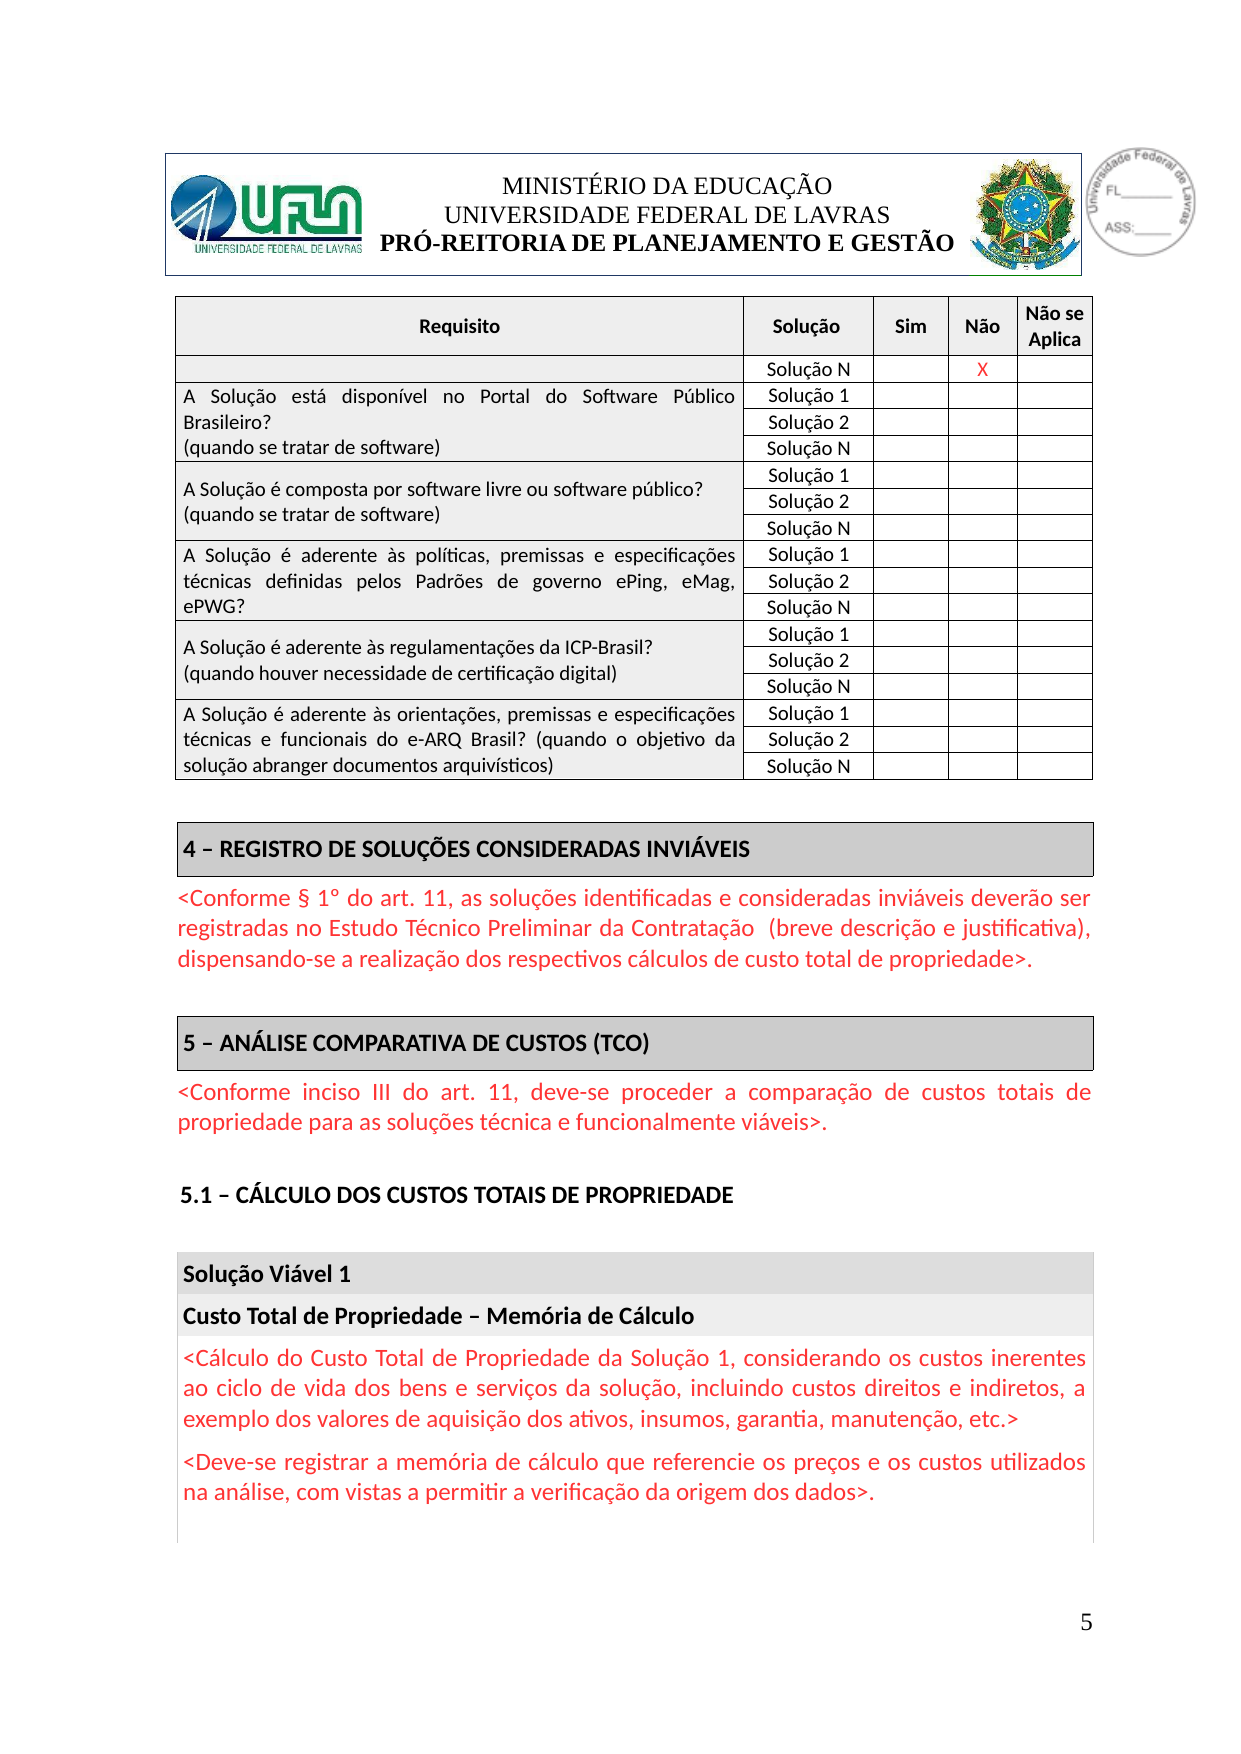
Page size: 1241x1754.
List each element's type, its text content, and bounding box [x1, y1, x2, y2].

picture [970, 159, 1081, 270]
table_cell Solução N [744, 356, 873, 382]
table_cell [1018, 568, 1092, 593]
table_cell Solução 2 [744, 409, 873, 434]
text 5.1 – CÁLCULO DOS CUSTOS TOTAIS DE PROPRIEDADE [180, 1179, 1093, 1210]
table_cell [949, 462, 1017, 487]
table_cell [874, 383, 948, 408]
table_header Requisito [176, 297, 743, 355]
table_cell [176, 356, 743, 382]
table_header Solução Viável 1 [178, 1252, 1093, 1294]
table_cell [1018, 647, 1092, 673]
table_cell Solução N [744, 753, 873, 778]
table_cell [874, 409, 948, 434]
table_cell [949, 568, 1017, 593]
table_cell [1018, 383, 1092, 408]
picture [1085, 147, 1197, 257]
table_cell [874, 647, 948, 673]
table_cell A Solução é aderente às orientações, premissas e especificações técnicas e funcionais do e-ARQ Brasil? (quando o objetivo da solução abranger documentos arquivísticos) [176, 700, 743, 778]
table_cell [949, 674, 1017, 699]
table_cell [1018, 462, 1092, 487]
table_cell [1018, 541, 1092, 567]
text <Conforme § 1º do art. 11, as soluções identificadas e consideradas inviáveis deverão ser registradas no Estudo Técnico Preliminar da Contratação (breve descrição e justificativa), dispensando-se a realização dos respectivos cálculos de custo total de propriedade>. [177, 882, 1093, 973]
table_cell [874, 462, 948, 487]
table_cell [874, 489, 948, 514]
table_cell A Solução é aderente às políticas, premissas e especificações técnicas definidas pelos Padrões de governo ePing, eMag, ePWG? [176, 541, 743, 620]
table_cell [874, 436, 948, 461]
table_cell [949, 700, 1017, 726]
table_cell A Solução é aderente às regulamentações da ICP-Brasil? (quando houver necessidade de certificação digital) [176, 621, 743, 699]
table_cell Custo Total de Propriedade – Memória de Cálculo [178, 1294, 1093, 1336]
table_cell [874, 515, 948, 540]
table_cell [949, 594, 1017, 620]
table_cell [1018, 489, 1092, 514]
table_cell [874, 568, 948, 593]
table_header Não [949, 297, 1017, 355]
table_cell Solução 2 [744, 727, 873, 752]
table_cell [1018, 700, 1092, 726]
table_cell Solução N [744, 515, 873, 540]
table_cell [949, 436, 1017, 461]
text <Conforme inciso III do art. 11, deve-se proceder a comparação de custos totais de propriedade para as soluções técnica e funcionalmente viáveis>. [177, 1076, 1093, 1137]
table_cell A Solução é composta por software livre ou software público? (quando se tratar de software) [176, 462, 743, 540]
table_cell [1018, 674, 1092, 699]
table_cell [949, 383, 1017, 408]
table_header 5 – ANÁLISE COMPARATIVA DE CUSTOS (TCO) [178, 1017, 1093, 1070]
table_cell <Cálculo do Custo Total de Propriedade da Solução 1, considerando os custos inerentes ao ciclo de vida dos bens e serviços da solução, incluindo custos direitos e indiretos, a exemplo dos valores de aquisição dos ativos, insumos, garantia, manutenção, etc.> <Deve-se registrar a memória de cálculo que referencie os preços e os custos utilizados na análise, com vistas a permitir a verificação da origem dos dados>. [178, 1336, 1093, 1543]
table_cell [949, 515, 1017, 540]
table_cell [1018, 727, 1092, 752]
table_cell Solução 1 [744, 383, 873, 408]
table_cell Solução 1 [744, 621, 873, 646]
table_cell Solução 2 [744, 489, 873, 514]
table_cell Solução 1 [744, 462, 873, 487]
table_cell Solução 2 [744, 568, 873, 593]
table_cell [949, 753, 1017, 778]
table_cell [874, 621, 948, 646]
table_cell [1018, 515, 1092, 540]
table_cell [1018, 753, 1092, 778]
table_header Solução [744, 297, 873, 355]
table_cell [874, 674, 948, 699]
table_header Sim [874, 297, 948, 355]
table_cell [949, 489, 1017, 514]
table_cell [949, 647, 1017, 673]
table_cell Solução 1 [744, 700, 873, 726]
table_cell [1018, 621, 1092, 646]
table_cell [874, 356, 948, 382]
table_cell [949, 727, 1017, 752]
table_cell Solução N [744, 436, 873, 461]
table_cell X [949, 356, 1017, 382]
table_cell [874, 727, 948, 752]
table_cell Solução N [744, 594, 873, 620]
table_cell [1018, 409, 1092, 434]
table_cell Solução N [744, 674, 873, 699]
table_cell [874, 541, 948, 567]
table_cell [874, 700, 948, 726]
table_cell Solução 2 [744, 647, 873, 673]
table_cell [949, 621, 1017, 646]
table_cell [1018, 356, 1092, 382]
table_header 4 – REGISTRO DE SOLUÇÕES CONSIDERADAS INVIÁVEIS [178, 823, 1093, 876]
table_cell Solução 1 [744, 541, 873, 567]
table_cell [874, 594, 948, 620]
table_cell [1018, 594, 1092, 620]
table_cell [874, 753, 948, 778]
table_cell A Solução está disponível no Portal do Software Público Brasileiro? (quando se tratar de software) [176, 383, 743, 461]
table_cell [949, 409, 1017, 434]
table_cell [949, 541, 1017, 567]
table_cell [1018, 436, 1092, 461]
table_header Não se Aplica [1018, 297, 1092, 355]
picture [171, 175, 362, 253]
